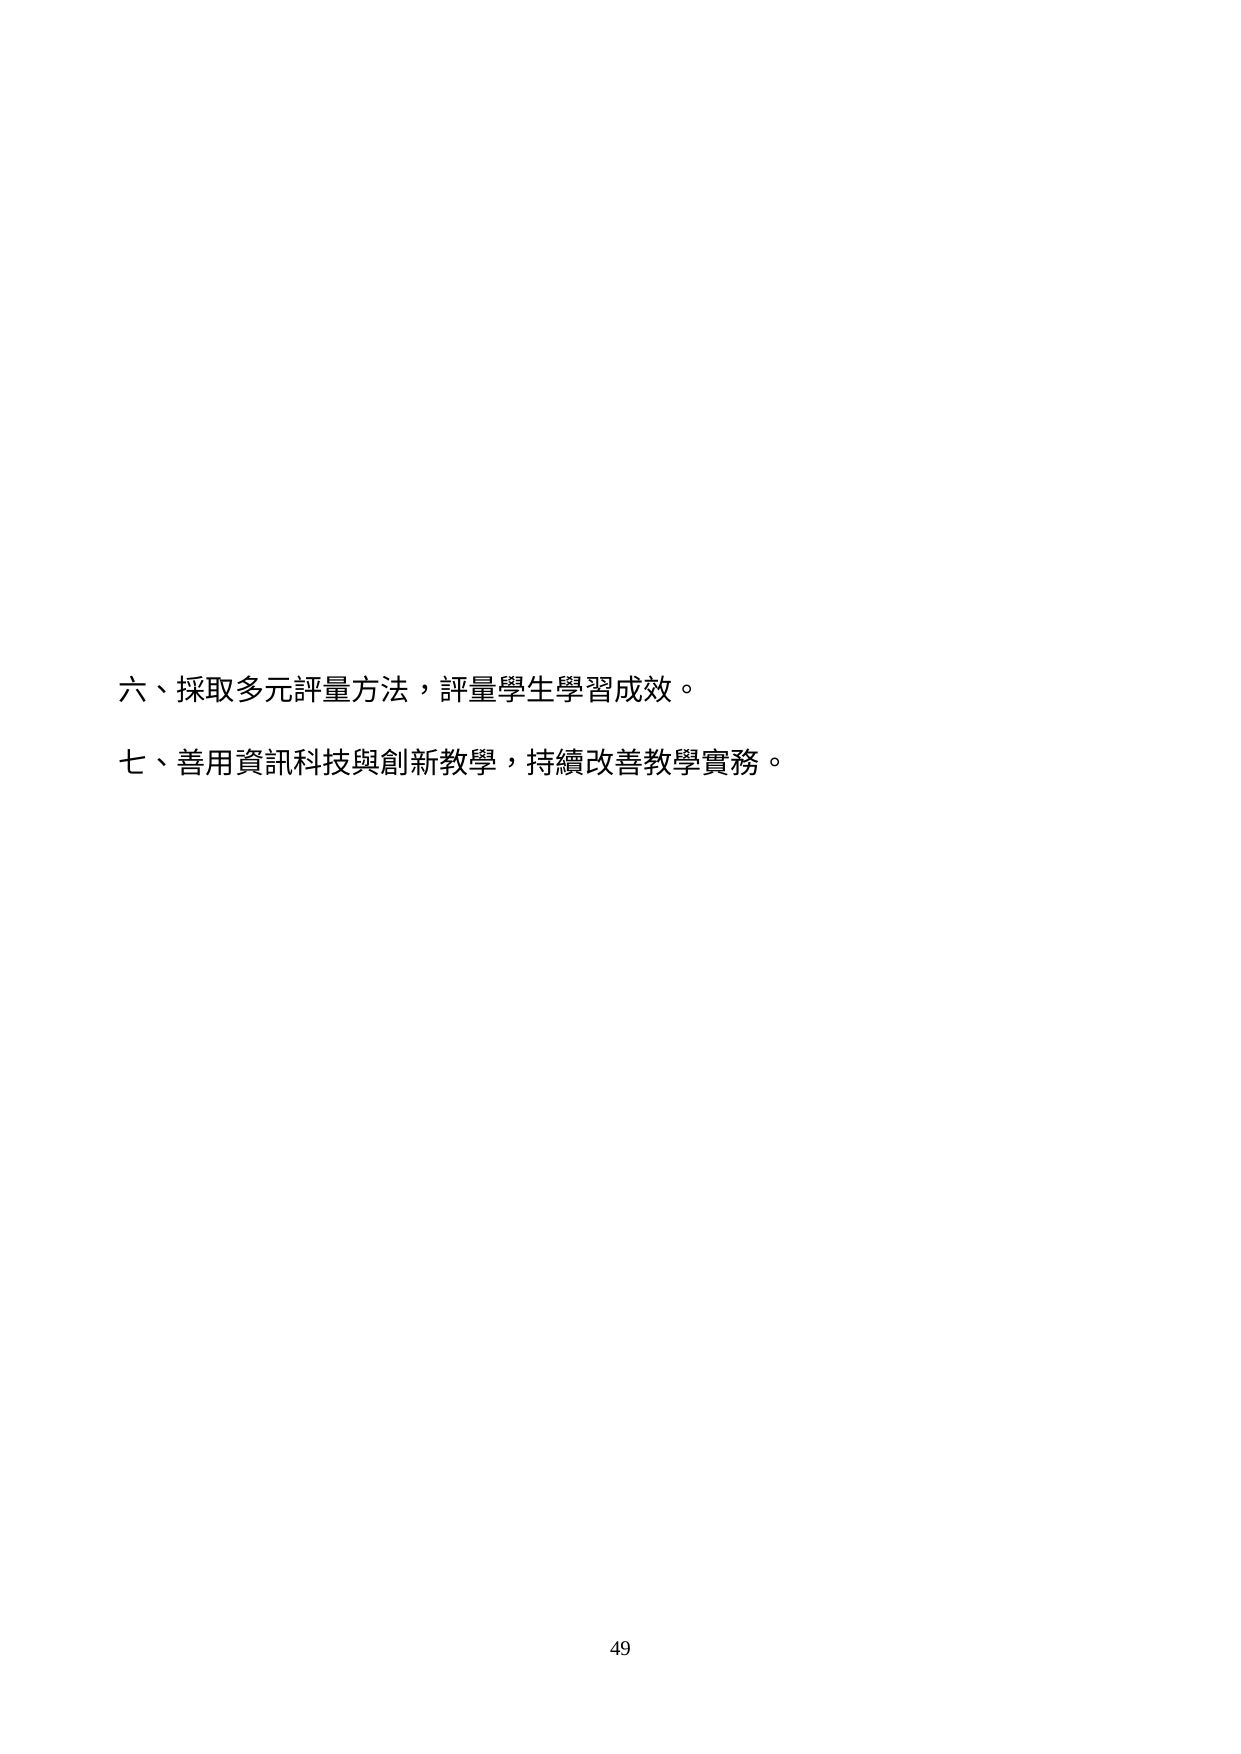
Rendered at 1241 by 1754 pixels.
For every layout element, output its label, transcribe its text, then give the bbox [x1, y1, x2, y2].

text 七、善用資訊科技與創新教學，持續改善教學實務。 [118, 715, 1122, 788]
text 六、採取多元評量方法，評量學生學習成效。 [118, 642, 1122, 715]
